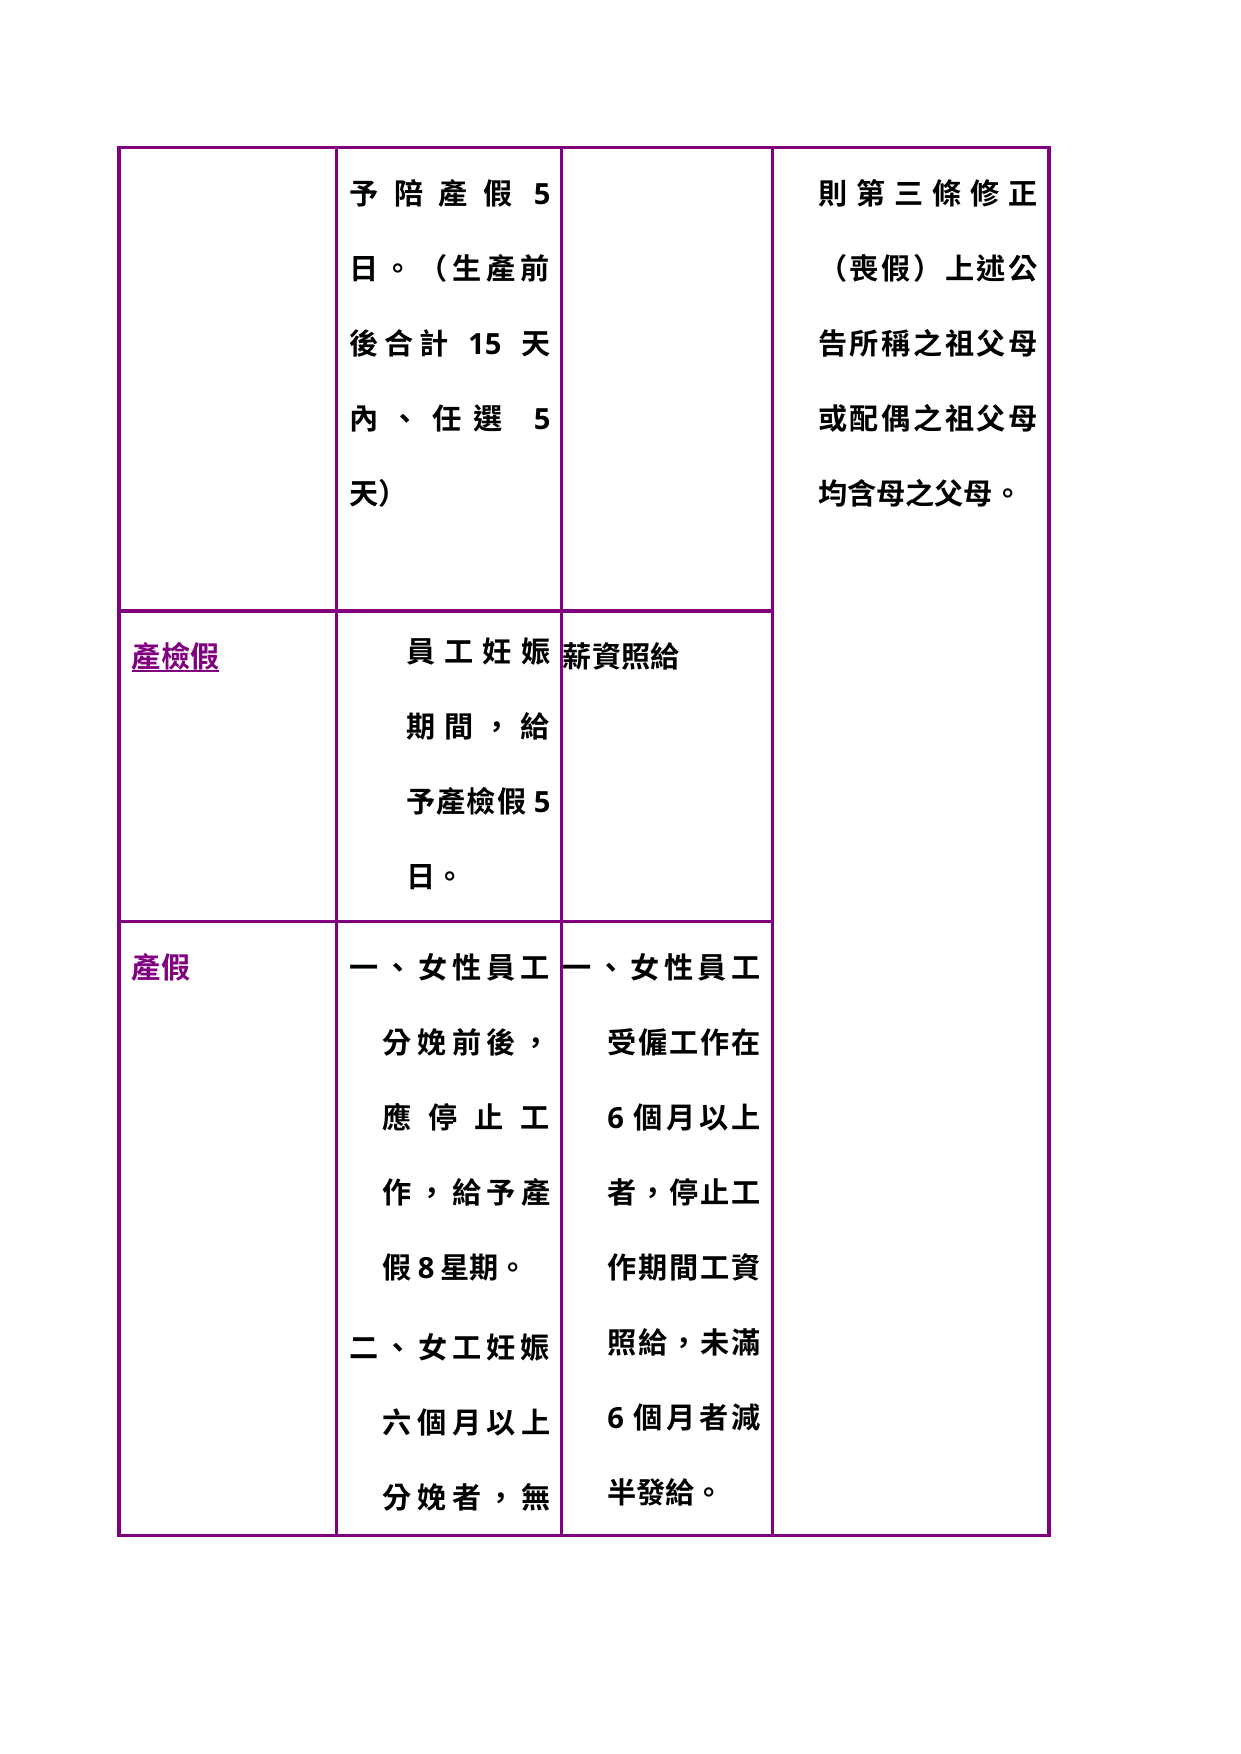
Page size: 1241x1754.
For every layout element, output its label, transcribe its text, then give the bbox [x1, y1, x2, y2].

table_cell 產檢假 [121, 613, 335, 920]
table_cell 則第三條修正（喪假）上述公告所稱之祖父母或配偶之祖父母均含母之父母。 [774, 149, 1047, 1533]
table_cell 員工妊娠期間，給予產檢假5日。 [338, 613, 560, 920]
table_cell [563, 149, 771, 609]
table_cell 一、女性員工受僱工作在6個月以上者，停止工作期間工資照給，未滿6個月者減半發給。 [563, 923, 771, 1533]
table_cell 薪資照給 [563, 613, 771, 920]
table_cell 產假 [121, 923, 335, 1533]
table_cell [121, 149, 335, 609]
table_cell 一、女性員工分娩前後，應停止工作，給予產假8星期。 二、女工妊娠六個月以上分娩者，無 [338, 923, 560, 1533]
table_cell 予陪產假5日。（生產前後合計 15 天內、任選 5 天） [338, 149, 560, 609]
